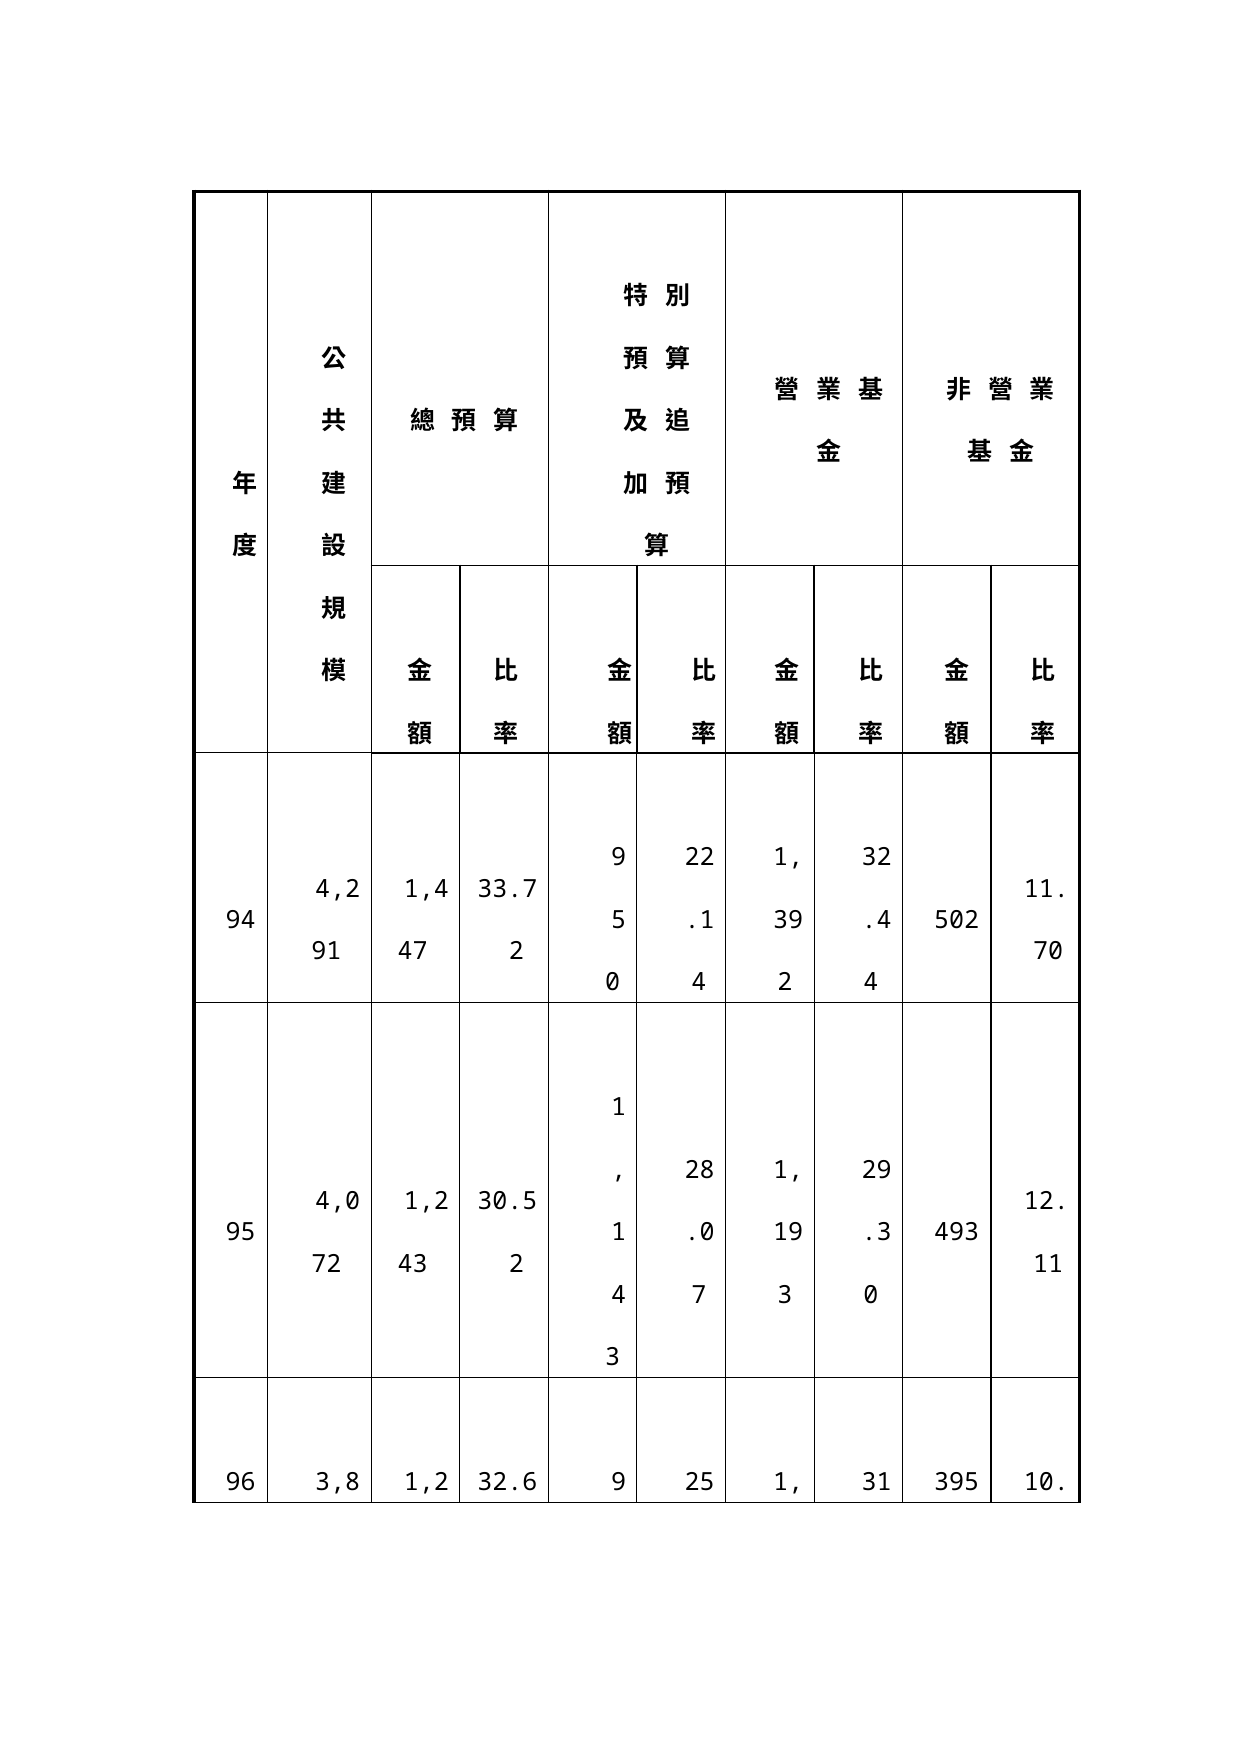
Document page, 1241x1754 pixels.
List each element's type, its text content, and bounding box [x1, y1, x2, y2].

table_cell 金額 [549, 566, 636, 752]
table_cell 30.52 [460, 1003, 548, 1377]
table_cell 10. [992, 1378, 1078, 1502]
table_cell 比率 [992, 566, 1078, 752]
table_cell 32.6 [460, 1378, 548, 1502]
table_cell 4,291 [268, 753, 371, 1002]
table_cell 25 [637, 1378, 725, 1502]
table_cell 31 [815, 1378, 902, 1502]
table_cell 96 [196, 1378, 267, 1502]
table_cell 9 [549, 1378, 636, 1502]
table_cell 11.70 [992, 754, 1078, 1002]
table_cell 950 [549, 754, 636, 1002]
table_header 總預算 [372, 193, 548, 564]
table_header 非營業基金 [903, 193, 1078, 564]
table_cell 95 [196, 1003, 267, 1377]
table_cell 29.30 [815, 1003, 902, 1377]
table_cell 比率 [461, 566, 548, 752]
table_header 年度 [196, 193, 267, 752]
table_header 營業基金 [726, 193, 902, 564]
table_cell 33.72 [460, 754, 548, 1002]
table_cell 94 [196, 753, 267, 1002]
table_cell 502 [903, 754, 990, 1002]
table_cell 1,243 [372, 1003, 459, 1377]
table_cell 28.07 [637, 1003, 725, 1377]
table_cell 1,447 [372, 754, 459, 1002]
table_cell 22.14 [637, 754, 725, 1002]
table_cell 1,193 [726, 1003, 814, 1377]
table_cell 3,8 [268, 1378, 371, 1502]
table_cell 比率 [638, 566, 725, 752]
table_cell 12.11 [992, 1003, 1078, 1377]
table_cell 金額 [726, 566, 813, 752]
table_cell 金額 [903, 566, 990, 752]
table_cell 1,2 [372, 1378, 459, 1502]
table_cell 1,392 [726, 754, 814, 1002]
table_cell 1,143 [549, 1003, 636, 1377]
table_cell 金額 [372, 566, 459, 752]
table_header 特別預算 及追加預算 [549, 193, 725, 564]
table_cell 比率 [815, 566, 902, 752]
table_cell 1, [726, 1378, 814, 1502]
table_header 公共建設規模 [268, 193, 371, 752]
table_cell 493 [903, 1003, 990, 1377]
table_cell 32.44 [815, 754, 902, 1002]
table_cell 395 [903, 1378, 990, 1502]
table_cell 4,072 [268, 1003, 371, 1377]
